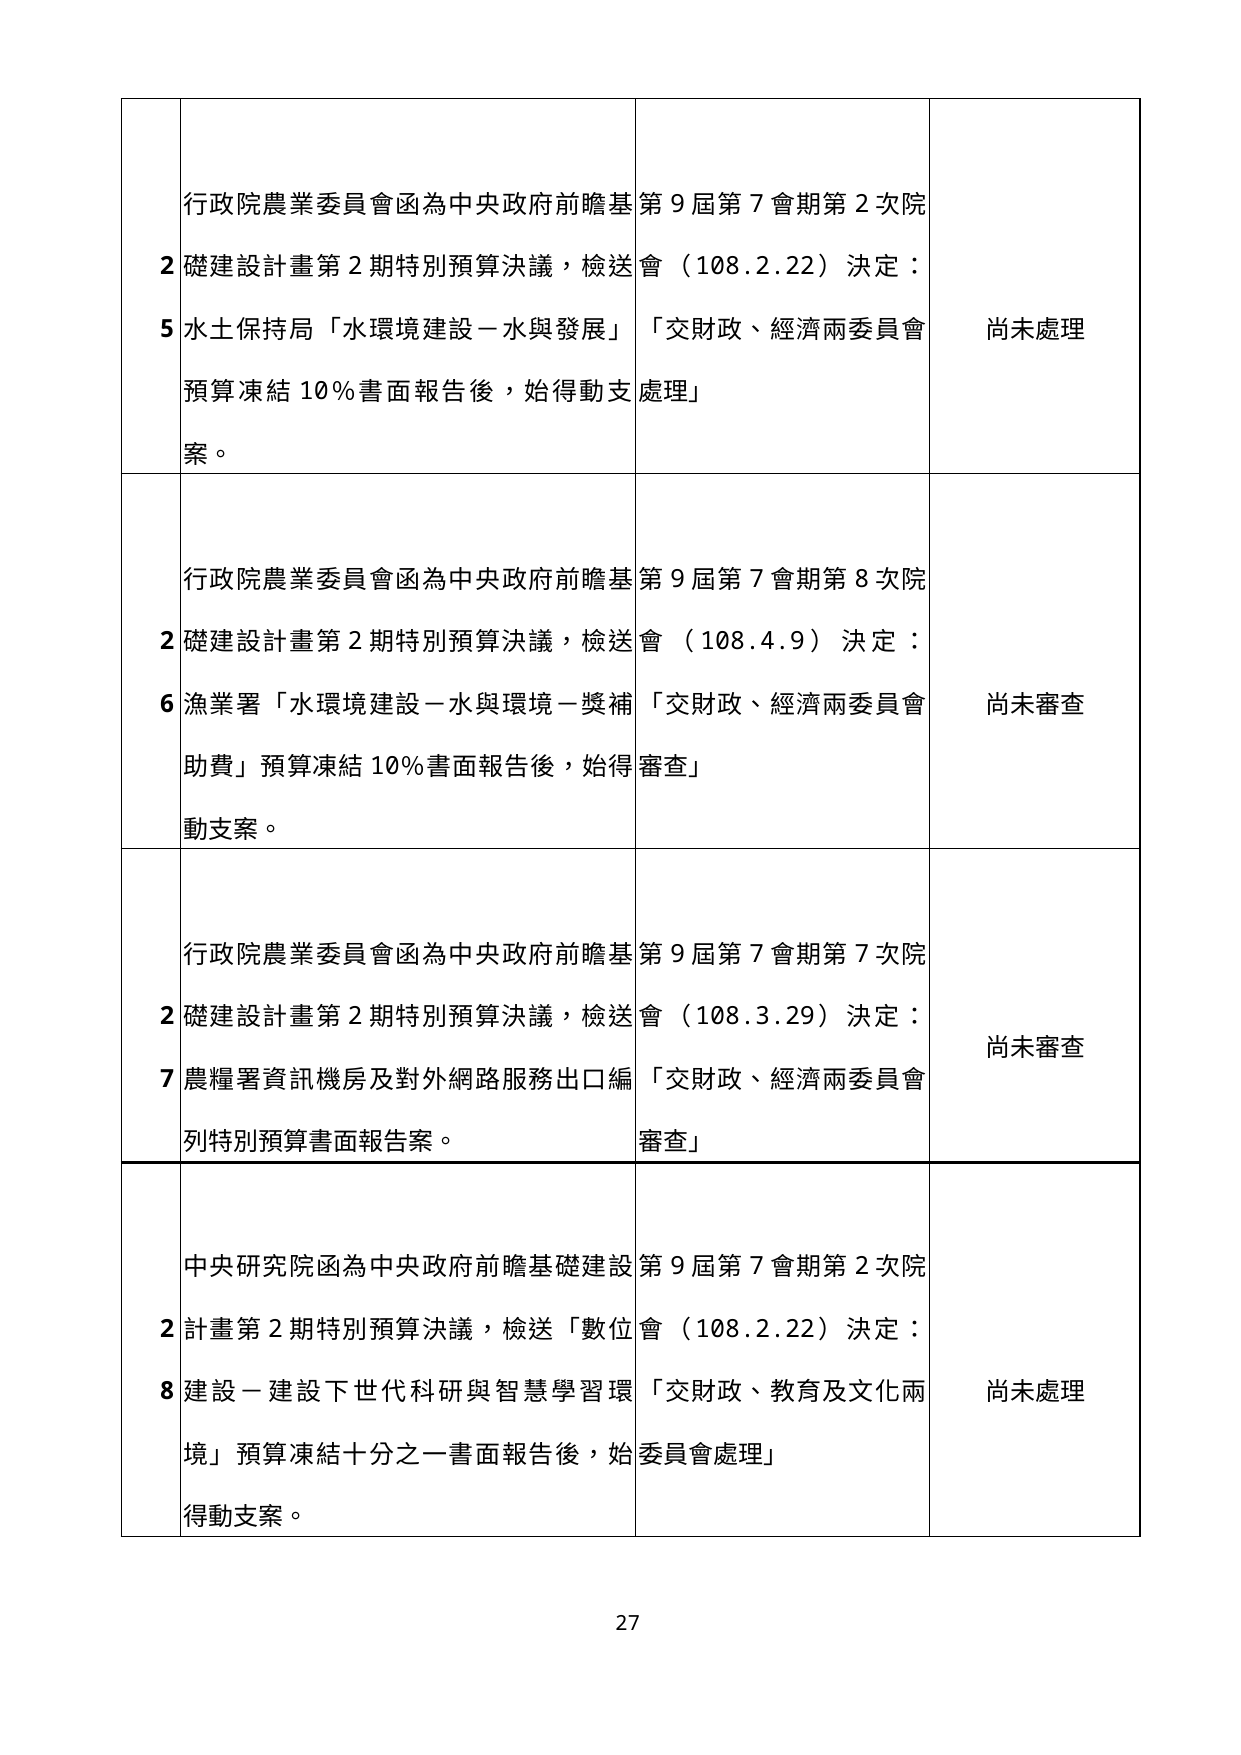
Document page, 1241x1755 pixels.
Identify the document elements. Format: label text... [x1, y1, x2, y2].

table_cell 行政院農業委員會函為中央政府前瞻基礎建設計畫第2期特別預算決議，檢送漁業署「水環境建設－水與環境－獎補助費」預算凍結10％書面報告後，始得動支案。 [181, 474, 635, 848]
table_cell 尚未處理 [930, 1164, 1139, 1536]
table_cell [122, 474, 180, 848]
table_cell 第9屆第7會期第2次院會（108.2.22）決定：「交財政、經濟兩委員會處理」 [636, 99, 929, 473]
table_cell 第9屆第7會期第2次院會（108.2.22）決定：「交財政、教育及文化兩委員會處理」 [636, 1164, 929, 1536]
table_cell 行政院農業委員會函為中央政府前瞻基礎建設計畫第2期特別預算決議，檢送農糧署資訊機房及對外網路服務出口編列特別預算書面報告案。 [181, 849, 635, 1161]
table_cell 尚未審查 [930, 474, 1139, 848]
table_cell 中央研究院函為中央政府前瞻基礎建設計畫第2期特別預算決議，檢送「數位建設－建設下世代科研與智慧學習環境」預算凍結十分之一書面報告後，始得動支案。 [181, 1164, 635, 1536]
table_cell [122, 1164, 180, 1536]
table_cell 第9屆第7會期第8次院會（108.4.9）決定：「交財政、經濟兩委員會審查」 [636, 474, 929, 848]
table_cell 尚未審查 [930, 849, 1139, 1161]
table_cell 第9屆第7會期第7次院會（108.3.29）決定：「交財政、經濟兩委員會審查」 [636, 849, 929, 1161]
table_cell 行政院農業委員會函為中央政府前瞻基礎建設計畫第2期特別預算決議，檢送水土保持局「水環境建設－水與發展」預算凍結10％書面報告後，始得動支案。 [181, 99, 635, 473]
table_cell [122, 99, 180, 473]
table_cell [122, 849, 180, 1161]
table_cell 尚未處理 [930, 99, 1139, 473]
